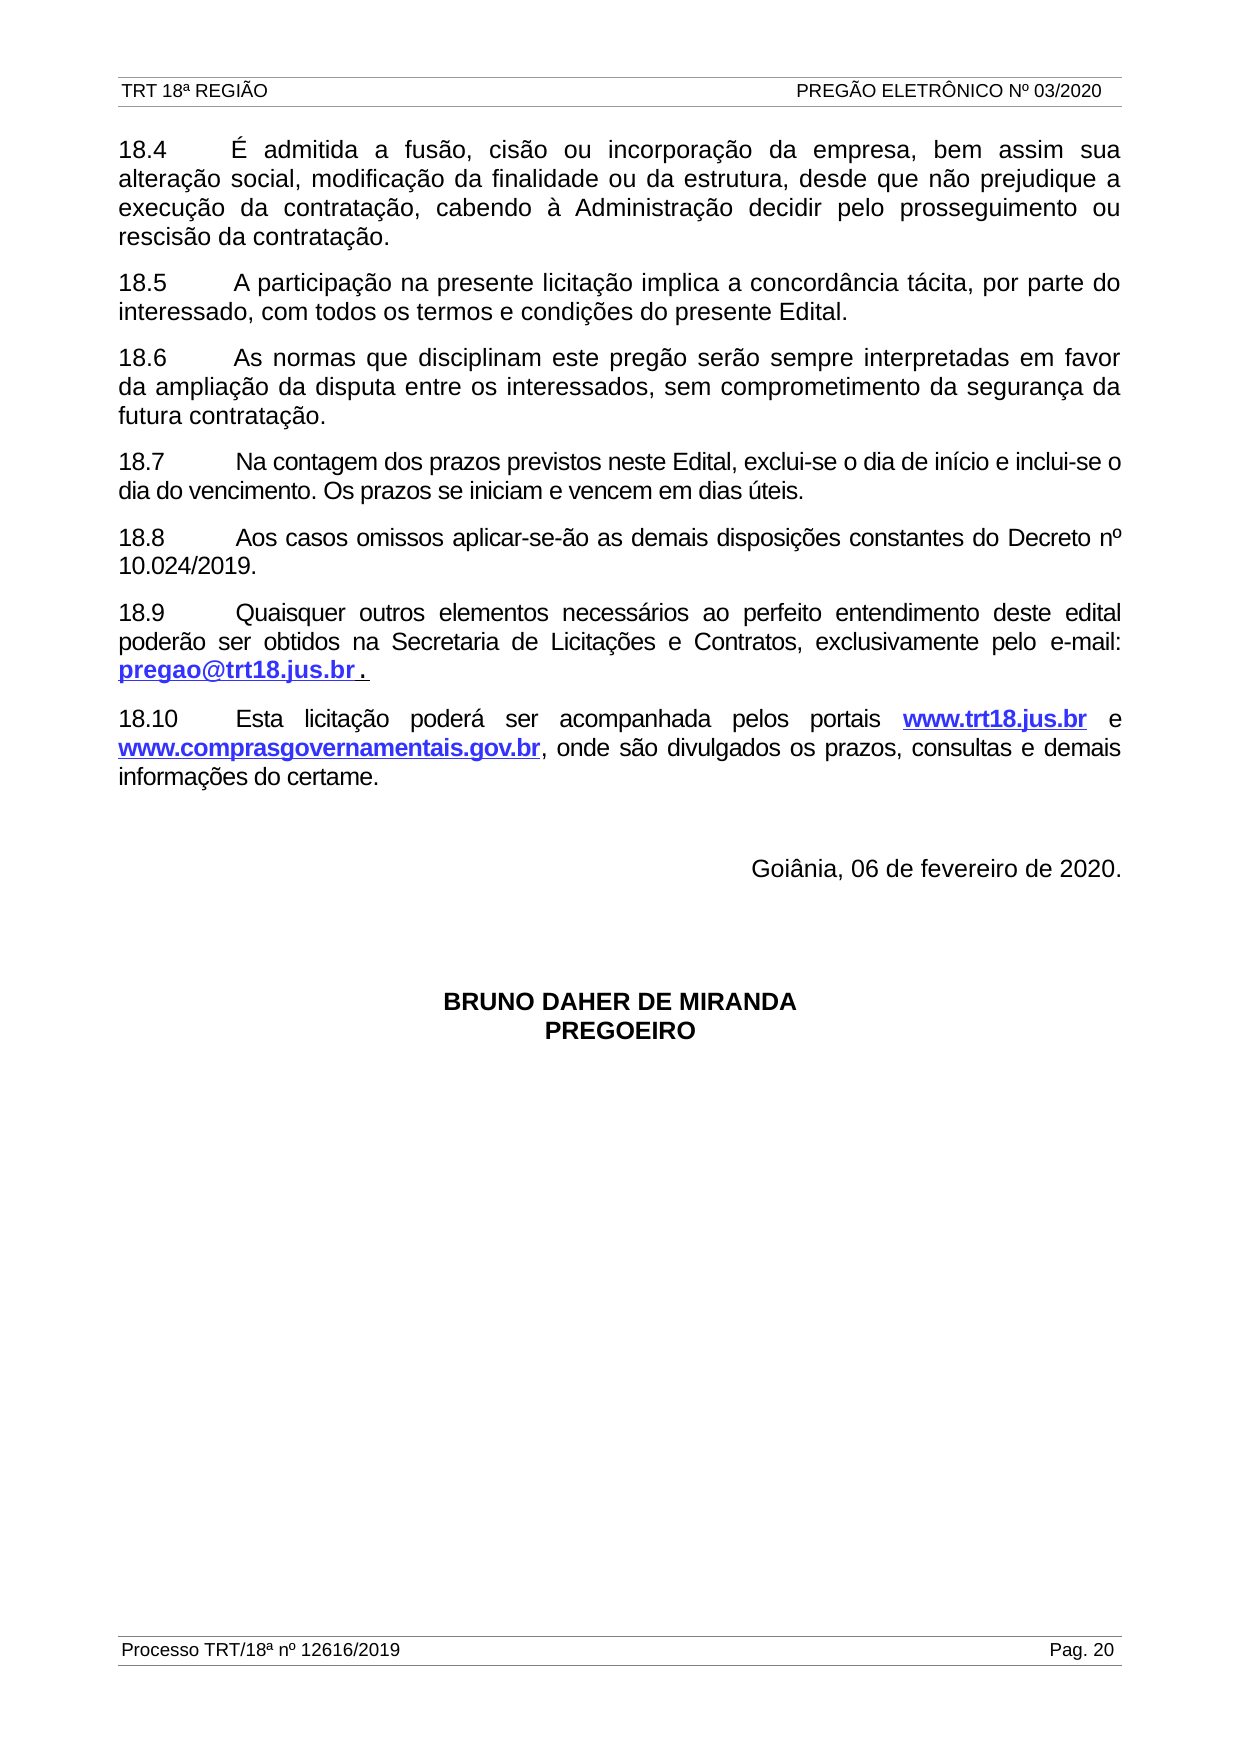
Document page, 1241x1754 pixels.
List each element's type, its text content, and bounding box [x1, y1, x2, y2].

text BRUNO DAHER DE MIRANDA [118, 987, 1122, 1016]
text PREGOEIRO [118, 1016, 1122, 1044]
text 18.6 As normas que disciplinam este pregão serão sempre interpretadas em favor da ampliação da disputa entre os interessados, sem comprometimento da segurança da futura contratação. [118, 343, 1122, 430]
text 18.7 Na contagem dos prazos previstos neste Edital, exclui-se o dia de início e inclui-se o dia do vencimento. Os prazos se iniciam e vencem em dias úteis. [118, 447, 1122, 505]
list 18.10 Esta licitação poderá ser acompanhada pelos portais www.trt18.jus.br e www.comprasgovernamentais.gov.br, onde são divulgados os prazos, consultas e demais informações do certame. [118, 704, 1122, 790]
text Goiânia, 06 de fevereiro de 2020. [118, 854, 1122, 883]
list 18.9 Quaisquer outros elementos necessários ao perfeito entendimento deste edital poderão ser obtidos na Secretaria de Licitações e Contratos, exclusivamente pelo e-mail: pregao@trt18.jus.br. [118, 598, 1122, 686]
text 18.4 É admitida a fusão, cisão ou incorporação da empresa, bem assim sua alteração social, modificação da finalidade ou da estrutura, desde que não prejudique a execução da contratação, cabendo à Administração decidir pelo prosseguimento ou rescisão da contratação. [118, 136, 1122, 251]
text 18.5 A participação na presente licitação implica a concordância tácita, por parte do interessado, com todos os termos e condições do presente Edital. [118, 268, 1122, 326]
text 18.8 Aos casos omissos aplicar-se-ão as demais disposições constantes do Decreto nº 10.024/2019. [118, 523, 1122, 580]
